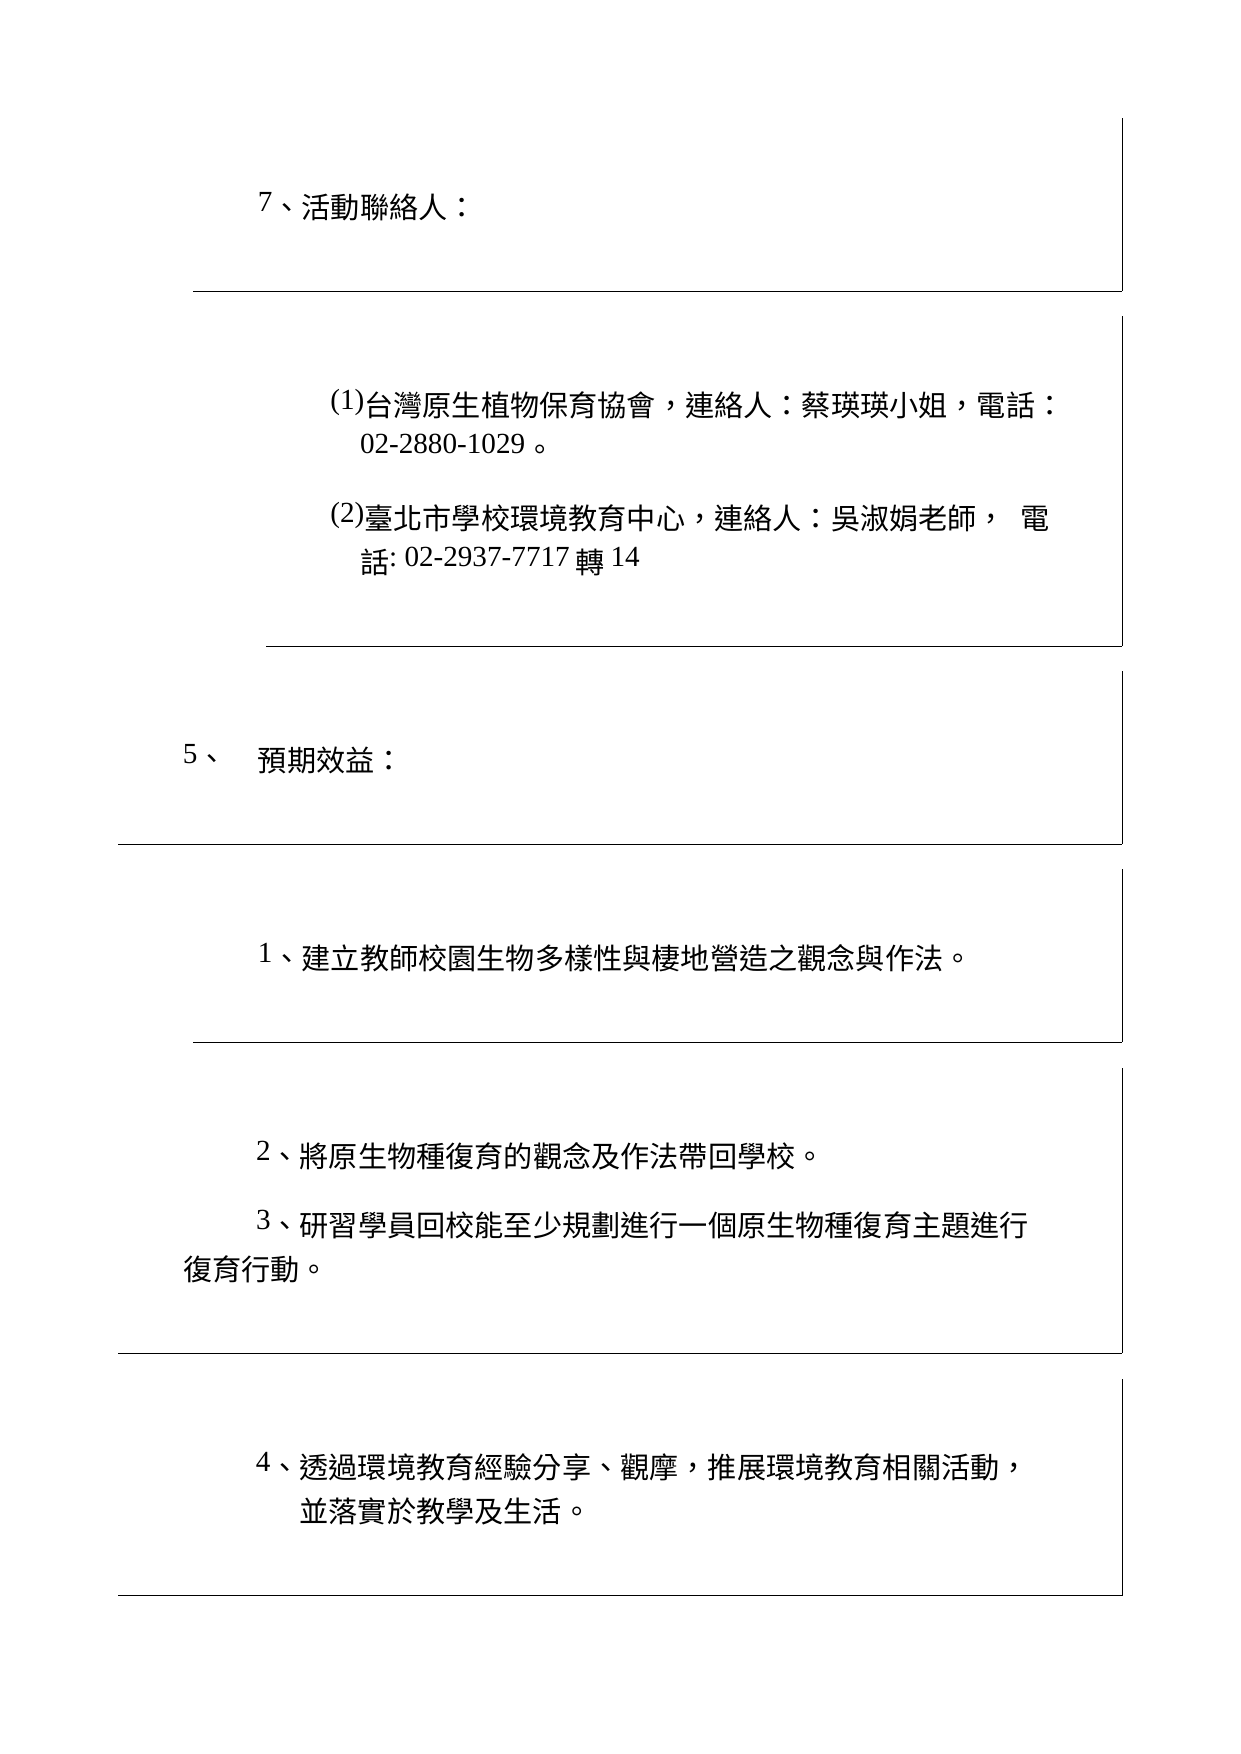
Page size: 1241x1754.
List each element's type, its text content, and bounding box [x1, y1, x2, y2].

text 7、活動聯絡人： [193, 118, 1122, 291]
text 3、研習學員回校能至少規劃進行一個原生物種復育主題進行復育行動。 [118, 1136, 1122, 1353]
text 1、建立教師校園生物多樣性與棲地營造之觀念與作法。 [193, 869, 1122, 1042]
text (2)臺北市學校環境教育中心，連絡人：吳淑娟老師， 電話: 02-2937-7717轉14 [266, 429, 1122, 646]
text 4、透過環境教育經驗分享、觀摩，推展環境教育相關活動，並落實於教學及生活。 [118, 1378, 1122, 1595]
text 2、將原生物種復育的觀念及作法帶回學校。 [118, 1067, 1122, 1136]
text (1)台灣原生植物保育協會，連絡人：蔡瑛瑛小姐，電話：02-2880-1029。 [266, 316, 1122, 429]
list 預期效益： [118, 671, 1122, 844]
